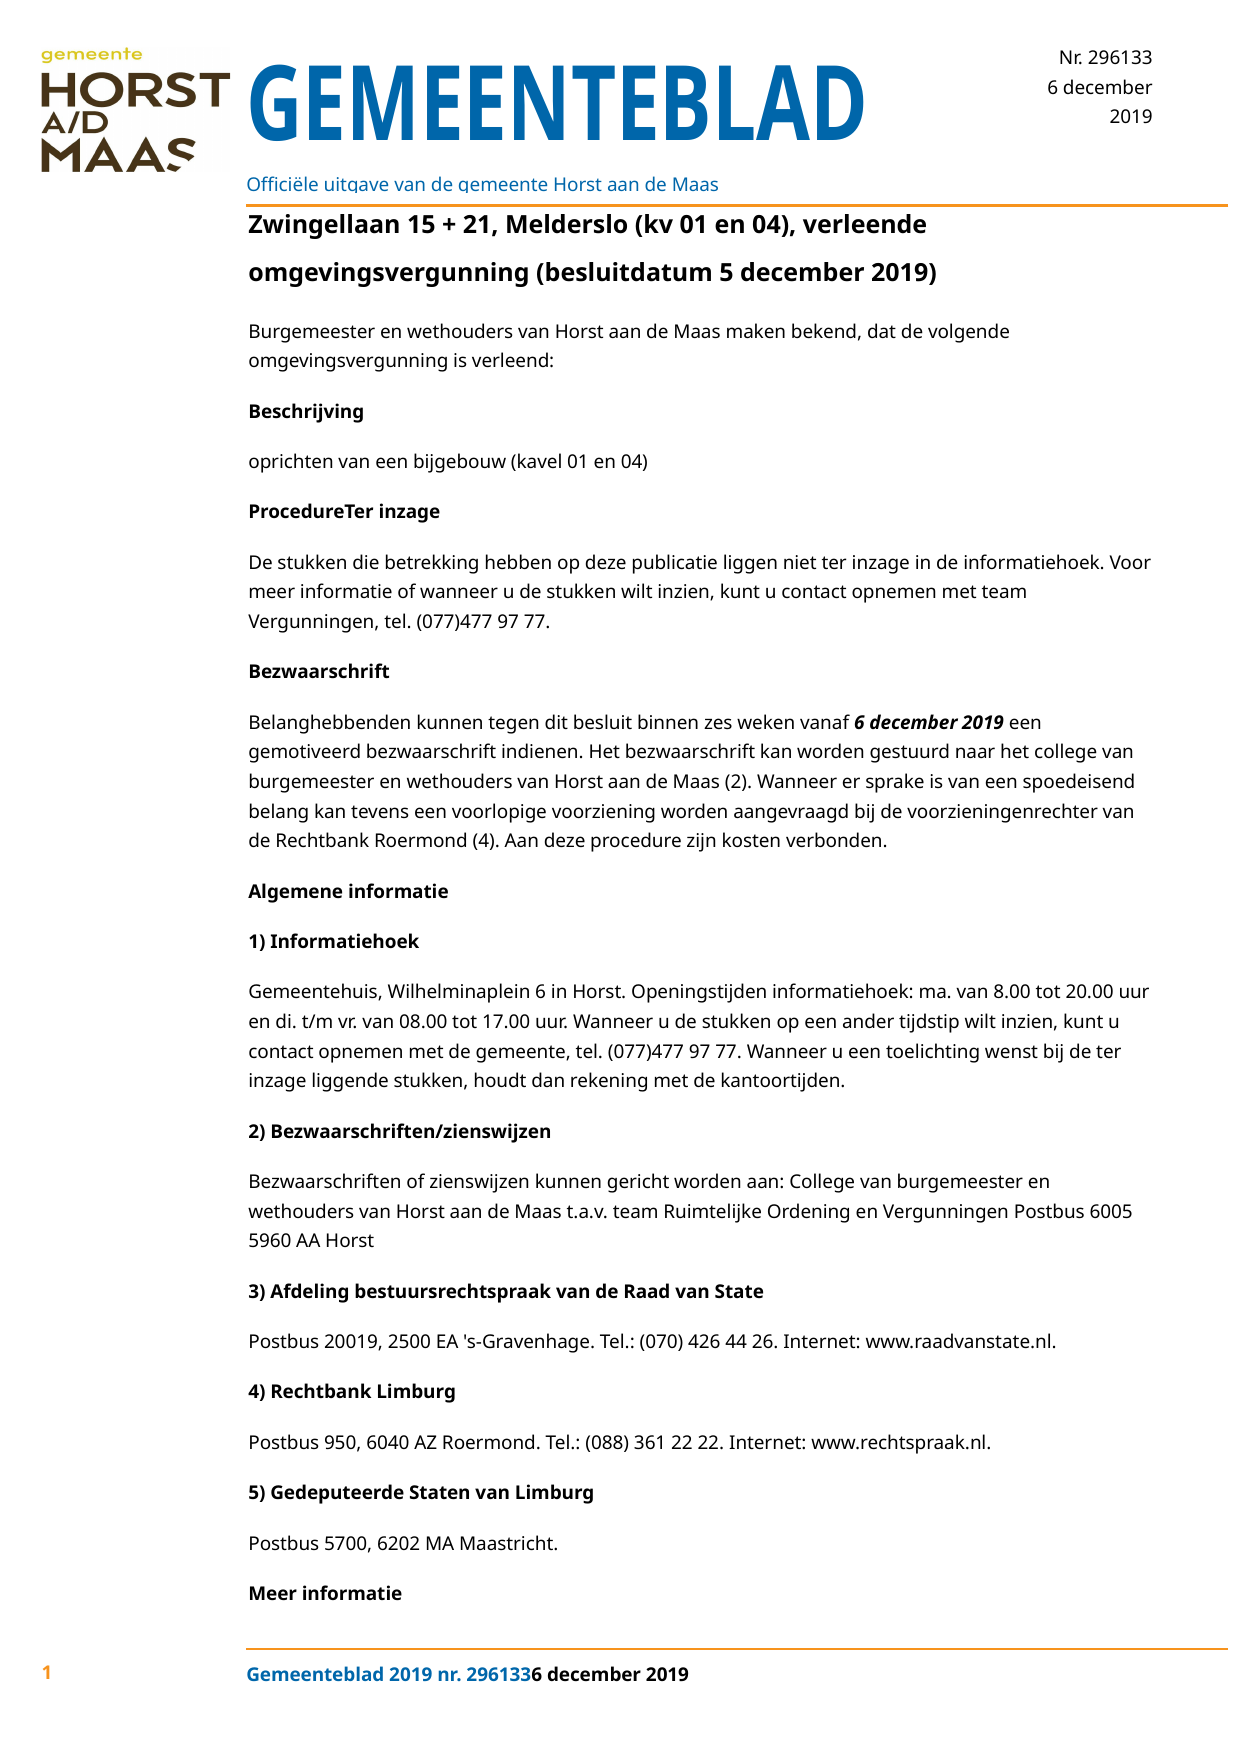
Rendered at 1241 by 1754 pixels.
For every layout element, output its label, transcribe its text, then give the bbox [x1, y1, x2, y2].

text 5) Gedeputeerde Staten van Limburg [248, 1479, 1152, 1505]
text Zwingellaan 15 + 21, Melderslo (kv 01 en 04), verleende omgevingsvergunning (besluitdatum 5 december 2019) [248, 207, 1152, 288]
text Burgemeester en wethouders van Horst aan de Maas maken bekend, dat de volgende omgevingsvergunning is verleend: [248, 318, 1152, 373]
text ProcedureTer inzage [248, 499, 1152, 524]
text 1) Informatiehoek [248, 928, 1152, 954]
text Meer informatie [248, 1580, 1152, 1606]
text Bezwaarschrift [248, 659, 1152, 684]
text Postbus 20019, 2500 EA 's-Gravenhage. Tel.: (070) 426 44 26. Internet: www.raadvanstate.nl. [248, 1328, 1152, 1354]
text oprichten van een bijgebouw (kavel 01 en 04) [248, 448, 1152, 474]
text 3) Afdeling bestuursrechtspraak van de Raad van State [248, 1278, 1152, 1304]
text Beschrijving [248, 398, 1152, 424]
text De stukken die betrekking hebben op deze publicatie liggen niet ter inzage in de informatiehoek. Voor meer informatie of wanneer u de stukken wilt inzien, kunt u contact opnemen met team Vergunningen, tel. (077)477 97 77. [248, 549, 1152, 634]
text Postbus 5700, 6202 MA Maastricht. [248, 1530, 1152, 1556]
text Postbus 950, 6040 AZ Roermond. Tel.: (088) 361 22 22. Internet: www.rechtspraak.nl. [248, 1429, 1152, 1455]
text Belanghebbenden kunnen tegen dit besluit binnen zes weken vanaf 6 december 2019 een gemotiveerd bezwaarschrift indienen. Het bezwaarschrift kan worden gestuurd naar het college van burgemeester en wethouders van Horst aan de Maas (2). Wanneer er sprake is van een spoedeisend belang kan tevens een voorlopige voorziening worden aangevraagd bij de voorzieningenrechter van de Rechtbank Roermond (4). Aan deze procedure zijn kosten verbonden. [248, 709, 1152, 853]
picture [41, 47, 231, 172]
text Algemene informatie [248, 878, 1152, 904]
text Bezwaarschriften of zienswijzen kunnen gericht worden aan: College van burgemeester en wethouders van Horst aan de Maas t.a.v. team Ruimtelijke Ordening en Vergunningen Postbus 6005 5960 AA Horst [248, 1168, 1152, 1253]
text 2) Bezwaarschriften/zienswijzen [248, 1118, 1152, 1144]
text Gemeentehuis, Wilhelminaplein 6 in Horst. Openingstijden informatiehoek: ma. van 8.00 tot 20.00 uur en di. t/m vr. van 08.00 tot 17.00 uur. Wanneer u de stukken op een ander tijdstip wilt inzien, kunt u contact opnemen met de gemeente, tel. (077)477 97 77. Wanneer u een toelichting wenst bij de ter inzage liggende stukken, houdt dan rekening met de kantoortijden. [248, 979, 1152, 1093]
text 4) Rechtbank Limburg [248, 1379, 1152, 1404]
